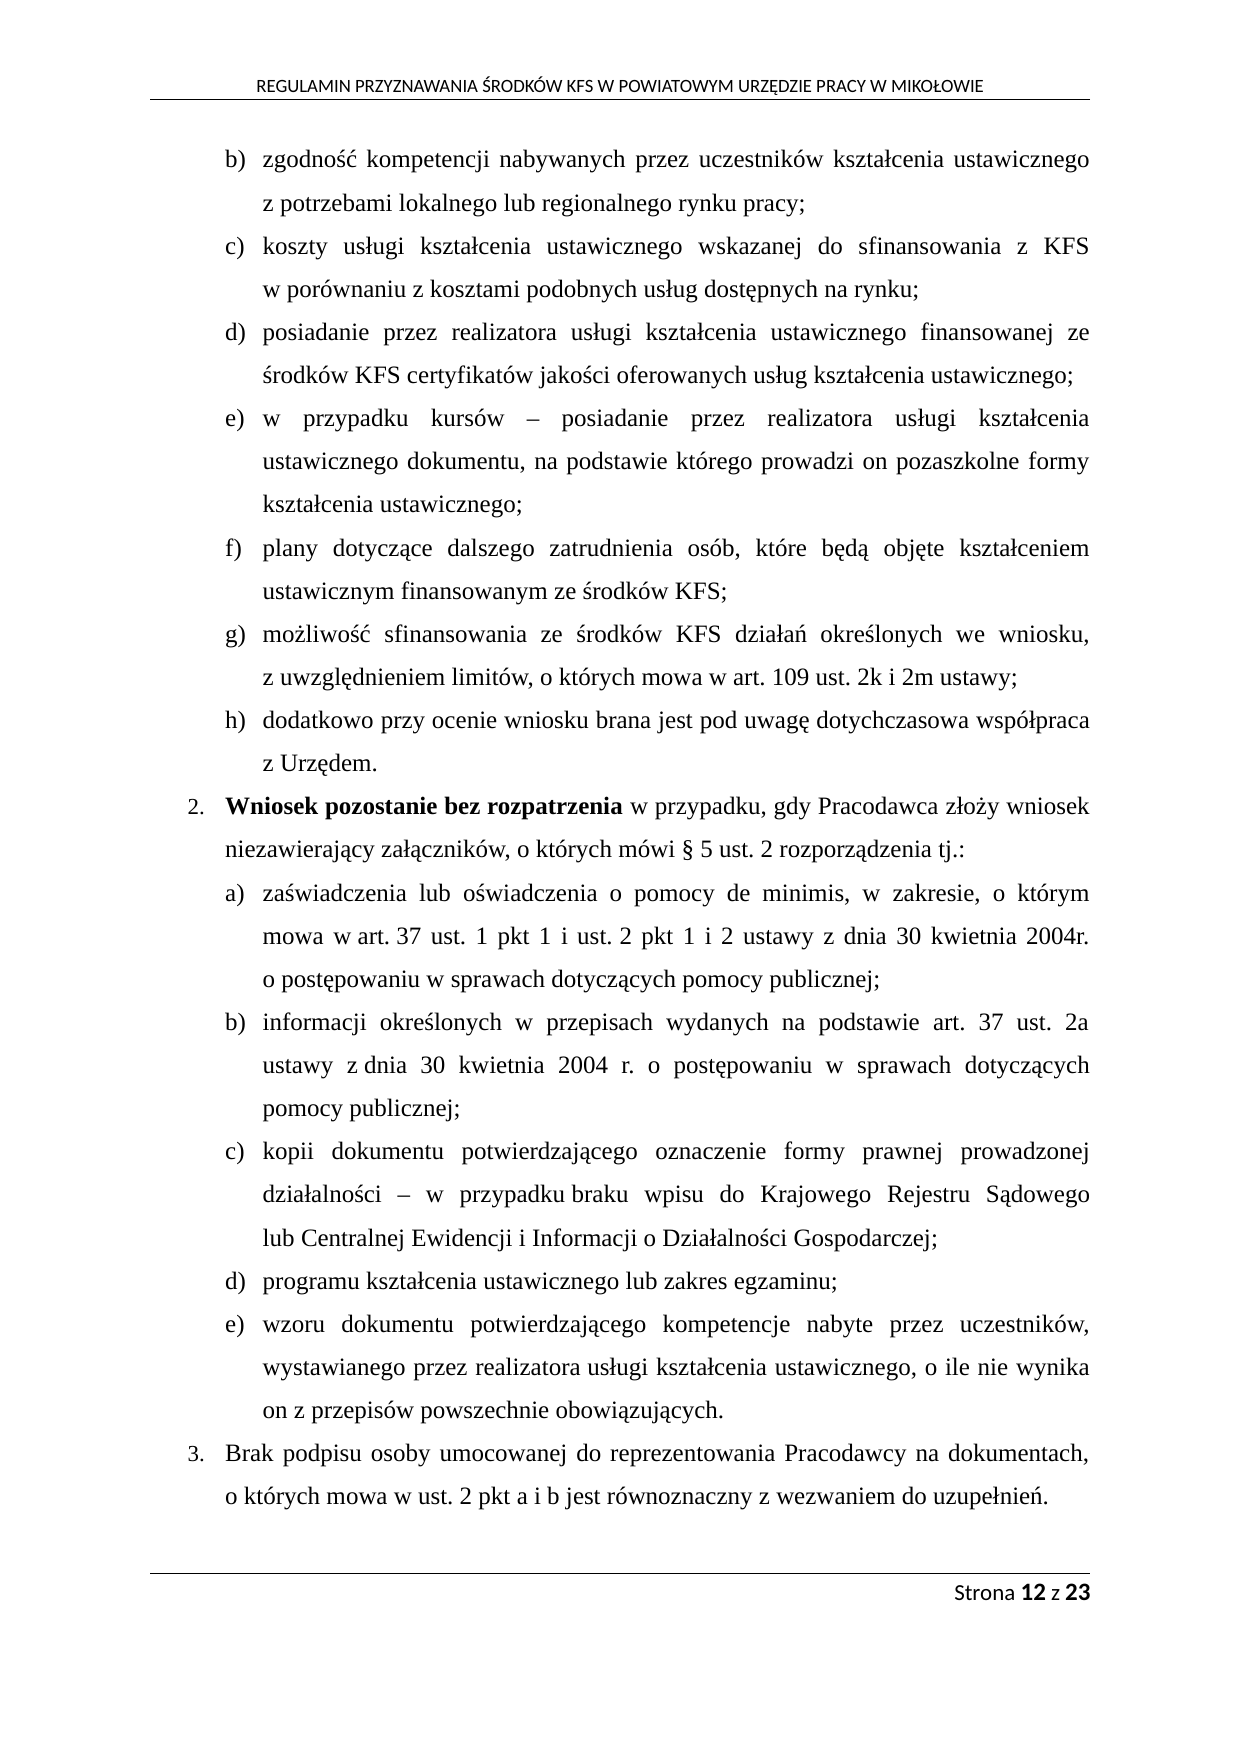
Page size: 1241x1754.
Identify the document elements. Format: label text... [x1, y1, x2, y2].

list możliwość sfinansowania ze środków KFS działań określonych we wniosku, z uwzględnieniem limitów, o których mowa w art. 109 ust. 2k i 2m ustawy; [225, 619, 1090, 691]
list informacji określonych w przepisach wydanych na podstawie art. 37 ust. 2a ustawy z dnia 30 kwietnia 2004 r. o postępowaniu w sprawach dotyczących pomocy publicznej; [225, 1007, 1090, 1122]
list zgodność kompetencji nabywanych przez uczestników kształcenia ustawicznego z potrzebami lokalnego lub regionalnego rynku pracy; [225, 144, 1090, 216]
list Brak podpisu osoby umocowanej do reprezentowania Pracodawcy na dokumentach, o których mowa w ust. 2 pkt a i b jest równoznaczny z wezwaniem do uzupełnień. [187, 1438, 1090, 1510]
list koszty usługi kształcenia ustawicznego wskazanej do sfinansowania z KFS w porównaniu z kosztami podobnych usług dostępnych na rynku; [225, 231, 1090, 303]
list zaświadczenia lub oświadczenia o pomocy de minimis, w zakresie, o którym mowa w art. 37 ust. 1 pkt 1 i ust. 2 pkt 1 i 2 ustawy z dnia 30 kwietnia 2004r. o postępowaniu w sprawach dotyczących pomocy publicznej; [225, 878, 1090, 993]
list programu kształcenia ustawicznego lub zakres egzaminu; [225, 1266, 1090, 1294]
list w przypadku kursów – posiadanie przez realizatora usługi kształcenia ustawicznego dokumentu, na podstawie którego prowadzi on pozaszkolne formy kształcenia ustawicznego; [225, 403, 1090, 518]
list posiadanie przez realizatora usługi kształcenia ustawicznego finansowanej ze środków KFS certyfikatów jakości oferowanych usług kształcenia ustawicznego; [225, 317, 1090, 389]
list dodatkowo przy ocenie wniosku brana jest pod uwagę dotychczasowa współpraca z Urzędem. [225, 705, 1090, 777]
list Wniosek pozostanie bez rozpatrzenia w przypadku, gdy Pracodawca złoży wniosek niezawierający załączników, o których mówi § 5 ust. 2 rozporządzenia tj.: [187, 791, 1090, 863]
list kopii dokumentu potwierdzającego oznaczenie formy prawnej prowadzonej działalności – w przypadku braku wpisu do Krajowego Rejestru Sądowego lub Centralnej Ewidencji i Informacji o Działalności Gospodarczej; [225, 1136, 1090, 1251]
list plany dotyczące dalszego zatrudnienia osób, które będą objęte kształceniem ustawicznym finansowanym ze środków KFS; [225, 533, 1090, 604]
list wzoru dokumentu potwierdzającego kompetencje nabyte przez uczestników, wystawianego przez realizatora usługi kształcenia ustawicznego, o ile nie wynika on z przepisów powszechnie obowiązujących. [225, 1309, 1090, 1424]
